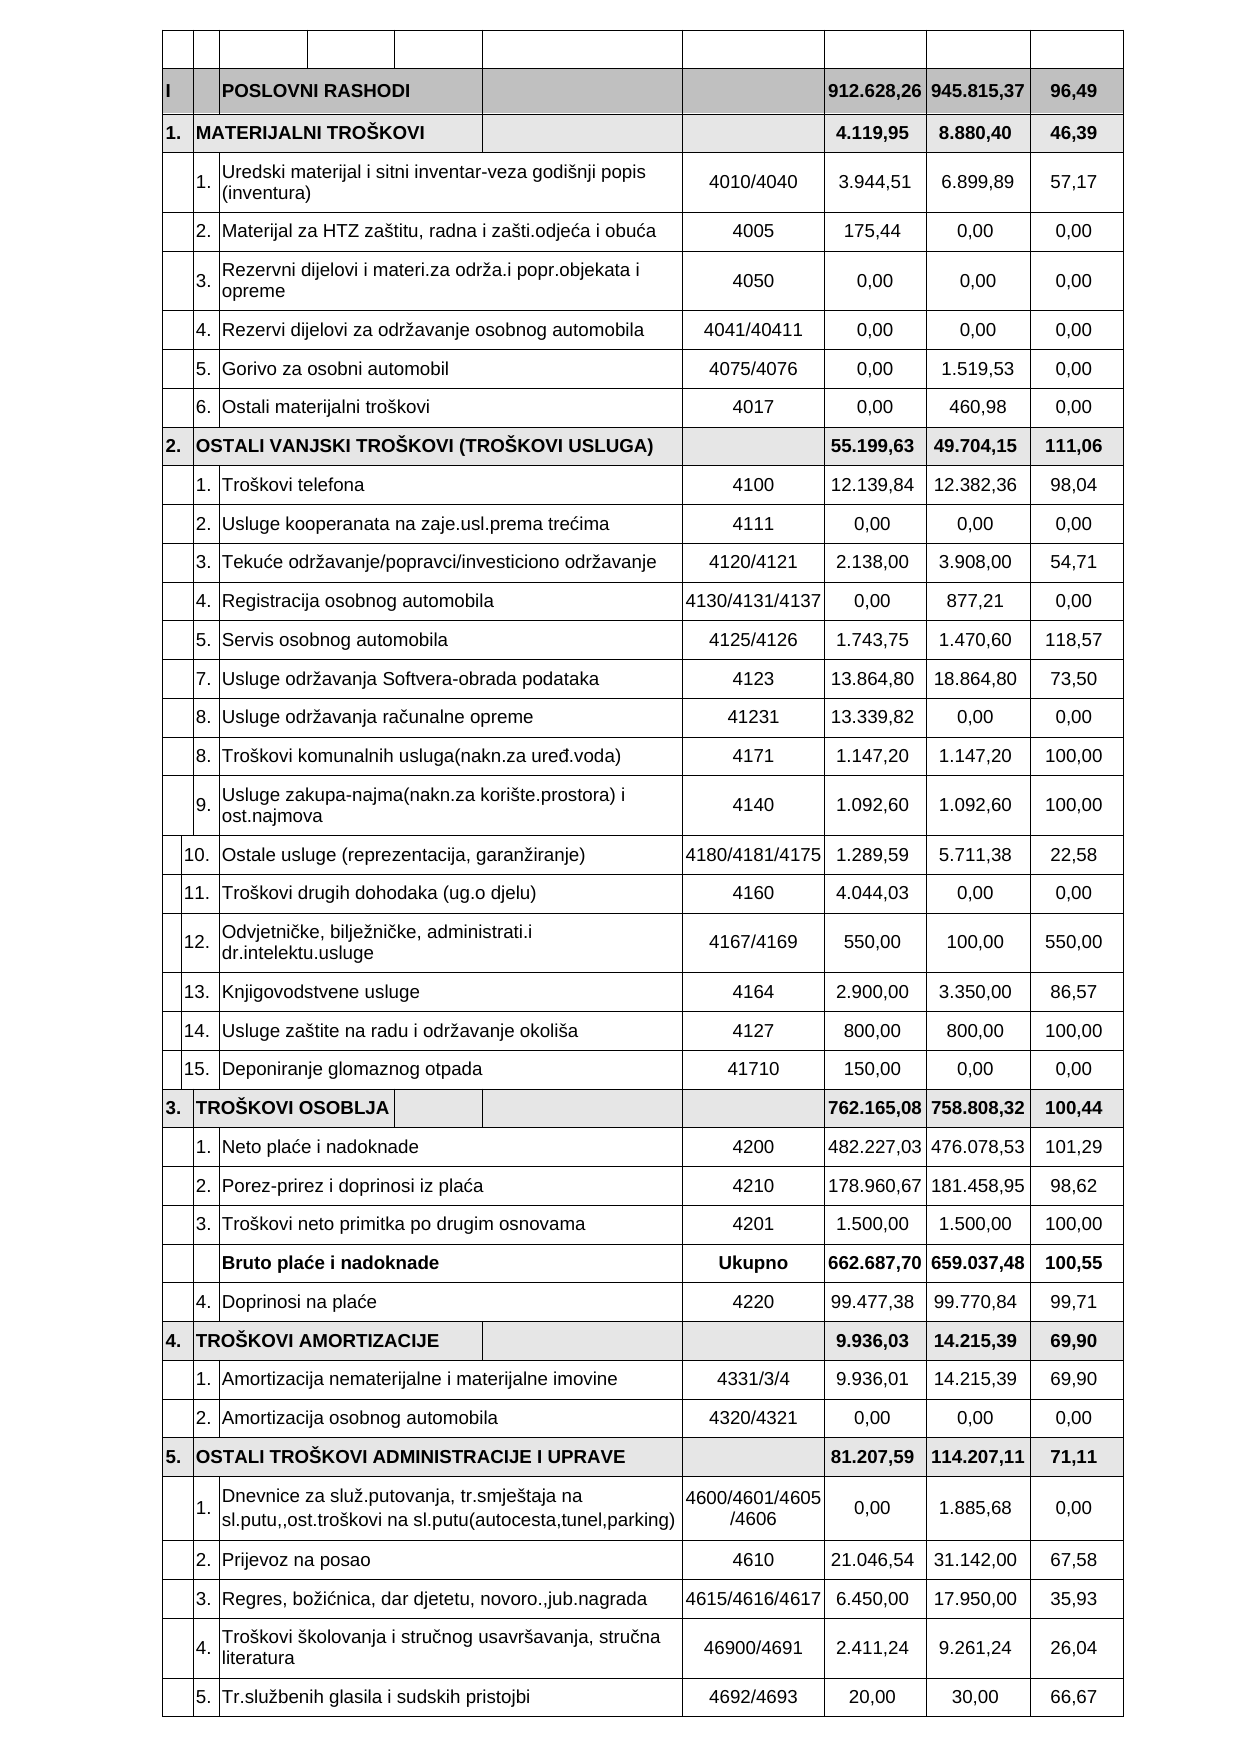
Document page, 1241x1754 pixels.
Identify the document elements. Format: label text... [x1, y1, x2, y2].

table_cell 4615/4616/4617 [683, 1580, 824, 1618]
table_cell [483, 1090, 682, 1127]
table_cell Ukupno [683, 1245, 824, 1282]
table_cell 0,00 [927, 699, 1030, 737]
table_cell 30,00 [927, 1679, 1030, 1716]
table_cell 1.092,60 [927, 776, 1030, 835]
table_cell [163, 1167, 193, 1205]
table_cell [163, 1477, 193, 1540]
table_cell 4331/3/4 [683, 1361, 824, 1398]
table_cell 4692/4693 [683, 1679, 824, 1716]
table_cell 100,00 [1031, 776, 1123, 835]
table_cell [194, 69, 219, 113]
table_cell 1.092,60 [825, 776, 926, 835]
table_cell 57,17 [1031, 153, 1123, 212]
table_cell 100,44 [1031, 1090, 1123, 1127]
table_cell Usluge kooperanata na zaje.usl.prema trećima [220, 505, 682, 543]
table_header [194, 31, 219, 68]
table_cell Bruto plaće i nadoknade [220, 1245, 682, 1282]
table_cell 4130/4131/4137 [683, 583, 824, 620]
table_cell Troškovi komunalnih usluga(nakn.za uređ.voda) [220, 738, 682, 775]
table_cell 1.500,00 [927, 1206, 1030, 1243]
table_cell 4010/4040 [683, 153, 824, 212]
table_cell 3. [194, 544, 219, 582]
table_cell 4320/4321 [683, 1400, 824, 1437]
table_cell [163, 699, 193, 737]
table_header [483, 31, 682, 68]
table_cell 758.808,32 [927, 1090, 1030, 1127]
table_cell [163, 350, 193, 388]
table_cell [163, 914, 181, 972]
table_cell 4220 [683, 1283, 824, 1321]
table_cell [163, 836, 181, 874]
table_cell 22,58 [1031, 836, 1123, 874]
table_cell 3.944,51 [825, 153, 926, 212]
table_cell 3. [194, 1206, 219, 1243]
table_cell 98,04 [1031, 466, 1123, 504]
table_cell 2. [163, 428, 193, 465]
table_cell 800,00 [927, 1012, 1030, 1050]
table_cell 482.227,03 [825, 1128, 926, 1166]
table_cell [163, 621, 193, 659]
table_cell 0,00 [927, 311, 1030, 349]
table_cell Usluge održavanja računalne opreme [220, 699, 682, 737]
table_cell 0,00 [825, 505, 926, 543]
table_cell 4. [194, 1619, 219, 1678]
table_cell Deponiranje glomaznog otpada [220, 1051, 682, 1088]
table_cell [683, 115, 824, 152]
table_cell 69,90 [1031, 1322, 1123, 1360]
table_cell 4. [163, 1322, 193, 1360]
table_cell 4127 [683, 1012, 824, 1050]
table_cell 4041/40411 [683, 311, 824, 349]
table_cell 1.885,68 [927, 1477, 1030, 1540]
table_cell 178.960,67 [825, 1167, 926, 1205]
table_cell 118,57 [1031, 621, 1123, 659]
table_cell 1. [194, 1477, 219, 1540]
table_cell [163, 1283, 193, 1321]
table_cell [194, 1245, 219, 1282]
table_cell 114.207,11 [927, 1438, 1030, 1476]
table_cell [483, 69, 682, 113]
table_cell 100,55 [1031, 1245, 1123, 1282]
table_cell 4.044,03 [825, 875, 926, 913]
table_cell [163, 466, 193, 504]
table_cell I [163, 69, 193, 113]
table_cell 4075/4076 [683, 350, 824, 388]
table_cell Usluge zakupa-najma(nakn.za korište.prostora) i ost.najmova [220, 776, 682, 835]
table_cell 0,00 [927, 1400, 1030, 1437]
table_cell 0,00 [1031, 1477, 1123, 1540]
table_cell 1. [163, 115, 193, 152]
table_cell [163, 973, 181, 1011]
table_header [395, 31, 482, 68]
table_cell 0,00 [1031, 583, 1123, 620]
table_cell Usluge zaštite na radu i održavanje okoliša [220, 1012, 682, 1050]
table_cell Ostali materijalni troškovi [220, 389, 682, 427]
table_cell 100,00 [1031, 1206, 1123, 1243]
table_cell 46,39 [1031, 115, 1123, 152]
table_cell [163, 875, 181, 913]
table_cell Tr.službenih glasila i sudskih pristojbi [220, 1679, 682, 1716]
table_cell [163, 1128, 193, 1166]
table_cell Odvjetničke, bilježničke, administrati.i dr.intelektu.usluge [220, 914, 682, 972]
table_cell 1. [194, 153, 219, 212]
table_cell 0,00 [1031, 389, 1123, 427]
table_cell 1.289,59 [825, 836, 926, 874]
table_cell Amortizacija osobnog automobila [220, 1400, 682, 1437]
table_header [163, 31, 193, 68]
table_cell 0,00 [1031, 252, 1123, 310]
table_cell 0,00 [927, 252, 1030, 310]
table_cell Rezervi dijelovi za održavanje osobnog automobila [220, 311, 682, 349]
table_cell 4123 [683, 660, 824, 698]
table_cell 14.215,39 [927, 1361, 1030, 1398]
table_cell 945.815,37 [927, 69, 1030, 113]
table_cell Gorivo za osobni automobil [220, 350, 682, 388]
table_cell [683, 1090, 824, 1127]
table_cell [163, 776, 193, 835]
table_cell 49.704,15 [927, 428, 1030, 465]
table_cell 800,00 [825, 1012, 926, 1050]
table_header [683, 31, 824, 68]
table_cell 1.519,53 [927, 350, 1030, 388]
table_cell [163, 660, 193, 698]
table_cell 46900/4691 [683, 1619, 824, 1678]
table_cell Prijevoz na posao [220, 1541, 682, 1579]
table_cell 67,58 [1031, 1541, 1123, 1579]
table_cell 2. [194, 505, 219, 543]
table_cell 86,57 [1031, 973, 1123, 1011]
table_cell 1. [194, 1128, 219, 1166]
table_cell 4. [194, 1283, 219, 1321]
table_header [308, 31, 394, 68]
table_cell 0,00 [1031, 875, 1123, 913]
table_header 01-12/2019 [927, 31, 1030, 68]
table_cell Troškovi školovanja i stručnog usavršavanja, stručna literatura [220, 1619, 682, 1678]
table_cell [163, 389, 193, 427]
table_cell 0,00 [927, 1051, 1030, 1088]
table_cell 0,00 [1031, 350, 1123, 388]
table_cell [163, 213, 193, 251]
table_cell 5.711,38 [927, 836, 1030, 874]
table_cell [163, 1580, 193, 1618]
table_cell Doprinosi na plaće [220, 1283, 682, 1321]
table_cell 98,62 [1031, 1167, 1123, 1205]
table_cell 0,00 [825, 389, 926, 427]
table_cell 2.411,24 [825, 1619, 926, 1678]
table_cell 4125/4126 [683, 621, 824, 659]
table_cell 0,00 [927, 505, 1030, 543]
table_cell 8. [194, 738, 219, 775]
table_cell 8. [194, 699, 219, 737]
table_cell 55.199,63 [825, 428, 926, 465]
table_cell 17.950,00 [927, 1580, 1030, 1618]
table_cell 4167/4169 [683, 914, 824, 972]
table_cell Porez-prirez i doprinosi iz plaća [220, 1167, 682, 1205]
table_cell 0,00 [1031, 1051, 1123, 1088]
table_cell 550,00 [1031, 914, 1123, 972]
table_cell 1.743,75 [825, 621, 926, 659]
table_cell Servis osobnog automobila [220, 621, 682, 659]
table_cell [163, 544, 193, 582]
table_cell 550,00 [825, 914, 926, 972]
table_cell Rezervni dijelovi i materi.za održa.i popr.objekata i opreme [220, 252, 682, 310]
table_cell 2. [194, 1167, 219, 1205]
table_cell 762.165,08 [825, 1090, 926, 1127]
table_cell 1. [194, 466, 219, 504]
table_cell POSLOVNI RASHODI [220, 69, 482, 113]
table_cell TROŠKOVI AMORTIZACIJE [194, 1322, 482, 1360]
table_cell Ostale usluge (reprezentacija, garanžiranje) [220, 836, 682, 874]
table_cell 10. [182, 836, 219, 874]
table_cell [163, 252, 193, 310]
table_cell 14. [182, 1012, 219, 1050]
table_cell 0,00 [927, 213, 1030, 251]
table_cell 2.900,00 [825, 973, 926, 1011]
table_cell [483, 115, 682, 152]
table_cell 4201 [683, 1206, 824, 1243]
table_cell 8.880,40 [927, 115, 1030, 152]
table_cell 6.450,00 [825, 1580, 926, 1618]
table_cell 2.138,00 [825, 544, 926, 582]
table_cell 4140 [683, 776, 824, 835]
table_cell 2. [194, 1400, 219, 1437]
table_cell Registracija osobnog automobila [220, 583, 682, 620]
table_cell 4111 [683, 505, 824, 543]
table_cell 5. [194, 1679, 219, 1716]
table_cell 476.078,53 [927, 1128, 1030, 1166]
table_cell 111,06 [1031, 428, 1123, 465]
table_cell 4200 [683, 1128, 824, 1166]
table_cell 0,00 [825, 1477, 926, 1540]
table_cell Dnevnice za služ.putovanja, tr.smještaja na sl.putu,,ost.troškovi na sl.putu(autocesta,tunel,parking) [220, 1477, 682, 1540]
table_cell Knjigovodstvene usluge [220, 973, 682, 1011]
table_cell 96,49 [1031, 69, 1123, 113]
table_cell 15. [182, 1051, 219, 1088]
table_cell 1.500,00 [825, 1206, 926, 1243]
table_cell [683, 1322, 824, 1360]
table_cell Usluge održavanja Softvera-obrada podataka [220, 660, 682, 698]
table_cell 0,00 [825, 252, 926, 310]
table_cell 150,00 [825, 1051, 926, 1088]
table_cell 9.261,24 [927, 1619, 1030, 1678]
table_cell 4005 [683, 213, 824, 251]
table_cell 3. [194, 252, 219, 310]
table_cell 0,00 [1031, 311, 1123, 349]
table_cell 81.207,59 [825, 1438, 926, 1476]
table_cell 0,00 [825, 1400, 926, 1437]
table_cell [163, 311, 193, 349]
table_cell Troškovi drugih dohodaka (ug.o djelu) [220, 875, 682, 913]
table_cell 3. [163, 1090, 193, 1127]
table_cell 69,90 [1031, 1361, 1123, 1398]
table_cell OSTALI TROŠKOVI ADMINISTRACIJE I UPRAVE [194, 1438, 682, 1476]
table_cell 4100 [683, 466, 824, 504]
table_cell 4050 [683, 252, 824, 310]
table_cell 0,00 [825, 311, 926, 349]
table_cell 9. [194, 776, 219, 835]
table_cell 73,50 [1031, 660, 1123, 698]
table_cell 175,44 [825, 213, 926, 251]
table_cell 100,00 [927, 914, 1030, 972]
table_cell [163, 1245, 193, 1282]
table_cell 5. [194, 350, 219, 388]
table_cell 71,11 [1031, 1438, 1123, 1476]
table_cell [163, 1619, 193, 1678]
table_cell 3.908,00 [927, 544, 1030, 582]
table_cell 100,00 [1031, 738, 1123, 775]
table_cell 31.142,00 [927, 1541, 1030, 1579]
table_cell 1.147,20 [825, 738, 926, 775]
table_cell [163, 1012, 181, 1050]
table_cell 5. [163, 1438, 193, 1476]
table_cell 9.936,03 [825, 1322, 926, 1360]
table_header [220, 31, 307, 68]
table_cell 4180/4181/4175 [683, 836, 824, 874]
table_cell 13.864,80 [825, 660, 926, 698]
table_cell [163, 1361, 193, 1398]
table_cell 6. [194, 389, 219, 427]
table_cell 14.215,39 [927, 1322, 1030, 1360]
table_cell 5. [194, 621, 219, 659]
table_header INDEKS [1031, 31, 1123, 68]
table_cell [163, 1051, 181, 1088]
table_cell 0,00 [1031, 699, 1123, 737]
table_cell MATERIJALNI TROŠKOVI [194, 115, 482, 152]
table_cell Neto plaće i nadoknade [220, 1128, 682, 1166]
table_cell TROŠKOVI OSOBLJA [194, 1090, 394, 1127]
table_cell 6.899,89 [927, 153, 1030, 212]
table_cell 7. [194, 660, 219, 698]
table_header 01-12/2020 [825, 31, 926, 68]
table_cell 12. [182, 914, 219, 972]
table_cell 4. [194, 311, 219, 349]
table_cell [683, 428, 824, 465]
table_cell 4600/4601/4605/4606 [683, 1477, 824, 1540]
table_cell OSTALI VANJSKI TROŠKOVI (TROŠKOVI USLUGA) [194, 428, 682, 465]
table_cell Troškovi telefona [220, 466, 682, 504]
table_cell 4.119,95 [825, 115, 926, 152]
table_cell 4120/4121 [683, 544, 824, 582]
table_cell 4. [194, 583, 219, 620]
table_cell [163, 583, 193, 620]
table_cell 54,71 [1031, 544, 1123, 582]
table_cell 13. [182, 973, 219, 1011]
table_cell [683, 69, 824, 113]
table_cell 3.350,00 [927, 973, 1030, 1011]
table_cell [395, 1090, 482, 1127]
table_cell 99,71 [1031, 1283, 1123, 1321]
table_cell 0,00 [825, 350, 926, 388]
table_cell [163, 153, 193, 212]
table_cell 12.382,36 [927, 466, 1030, 504]
table_cell [163, 505, 193, 543]
table_cell 4610 [683, 1541, 824, 1579]
table_cell 877,21 [927, 583, 1030, 620]
table_cell [163, 1541, 193, 1579]
table_cell Tekuće održavanje/popravci/investiciono održavanje [220, 544, 682, 582]
table_cell 662.687,70 [825, 1245, 926, 1282]
table_cell 26,04 [1031, 1619, 1123, 1678]
table_cell 181.458,95 [927, 1167, 1030, 1205]
table_cell 2. [194, 1541, 219, 1579]
table_cell [483, 1322, 682, 1360]
table_cell 9.936,01 [825, 1361, 926, 1398]
table_cell 4160 [683, 875, 824, 913]
table_cell 21.046,54 [825, 1541, 926, 1579]
table_cell 12.139,84 [825, 466, 926, 504]
table_cell 101,29 [1031, 1128, 1123, 1166]
table_cell [683, 1438, 824, 1476]
table_cell 0,00 [1031, 213, 1123, 251]
table_cell 41710 [683, 1051, 824, 1088]
table_cell 41231 [683, 699, 824, 737]
table_cell 4017 [683, 389, 824, 427]
table_cell 0,00 [927, 875, 1030, 913]
table_cell [163, 1206, 193, 1243]
table_cell Uredski materijal i sitni inventar-veza godišnji popis (inventura) [220, 153, 682, 212]
table_cell 912.628,26 [825, 69, 926, 113]
table_cell 1. [194, 1361, 219, 1398]
table_cell 0,00 [1031, 1400, 1123, 1437]
table_cell Materijal za HTZ zaštitu, radna i zašti.odjeća i obuća [220, 213, 682, 251]
table_cell Regres, božićnica, dar djetetu, novoro.,jub.nagrada [220, 1580, 682, 1618]
table_cell 1.470,60 [927, 621, 1030, 659]
table_cell 66,67 [1031, 1679, 1123, 1716]
table_cell 0,00 [825, 583, 926, 620]
table_cell 3. [194, 1580, 219, 1618]
table_cell 659.037,48 [927, 1245, 1030, 1282]
table_cell 18.864,80 [927, 660, 1030, 698]
table_cell Troškovi neto primitka po drugim osnovama [220, 1206, 682, 1243]
table_cell 20,00 [825, 1679, 926, 1716]
table_cell 4171 [683, 738, 824, 775]
table_cell 100,00 [1031, 1012, 1123, 1050]
table_cell 35,93 [1031, 1580, 1123, 1618]
table_cell 13.339,82 [825, 699, 926, 737]
table_cell 99.477,38 [825, 1283, 926, 1321]
table_cell 4164 [683, 973, 824, 1011]
table_cell 1.147,20 [927, 738, 1030, 775]
table_cell 11. [182, 875, 219, 913]
table_cell 99.770,84 [927, 1283, 1030, 1321]
table_cell [163, 1679, 193, 1716]
table_cell 4210 [683, 1167, 824, 1205]
table_cell 460,98 [927, 389, 1030, 427]
table_cell 2. [194, 213, 219, 251]
table_cell 0,00 [1031, 505, 1123, 543]
table_cell [163, 1400, 193, 1437]
table_cell Amortizacija nematerijalne i materijalne imovine [220, 1361, 682, 1398]
table_cell [163, 738, 193, 775]
